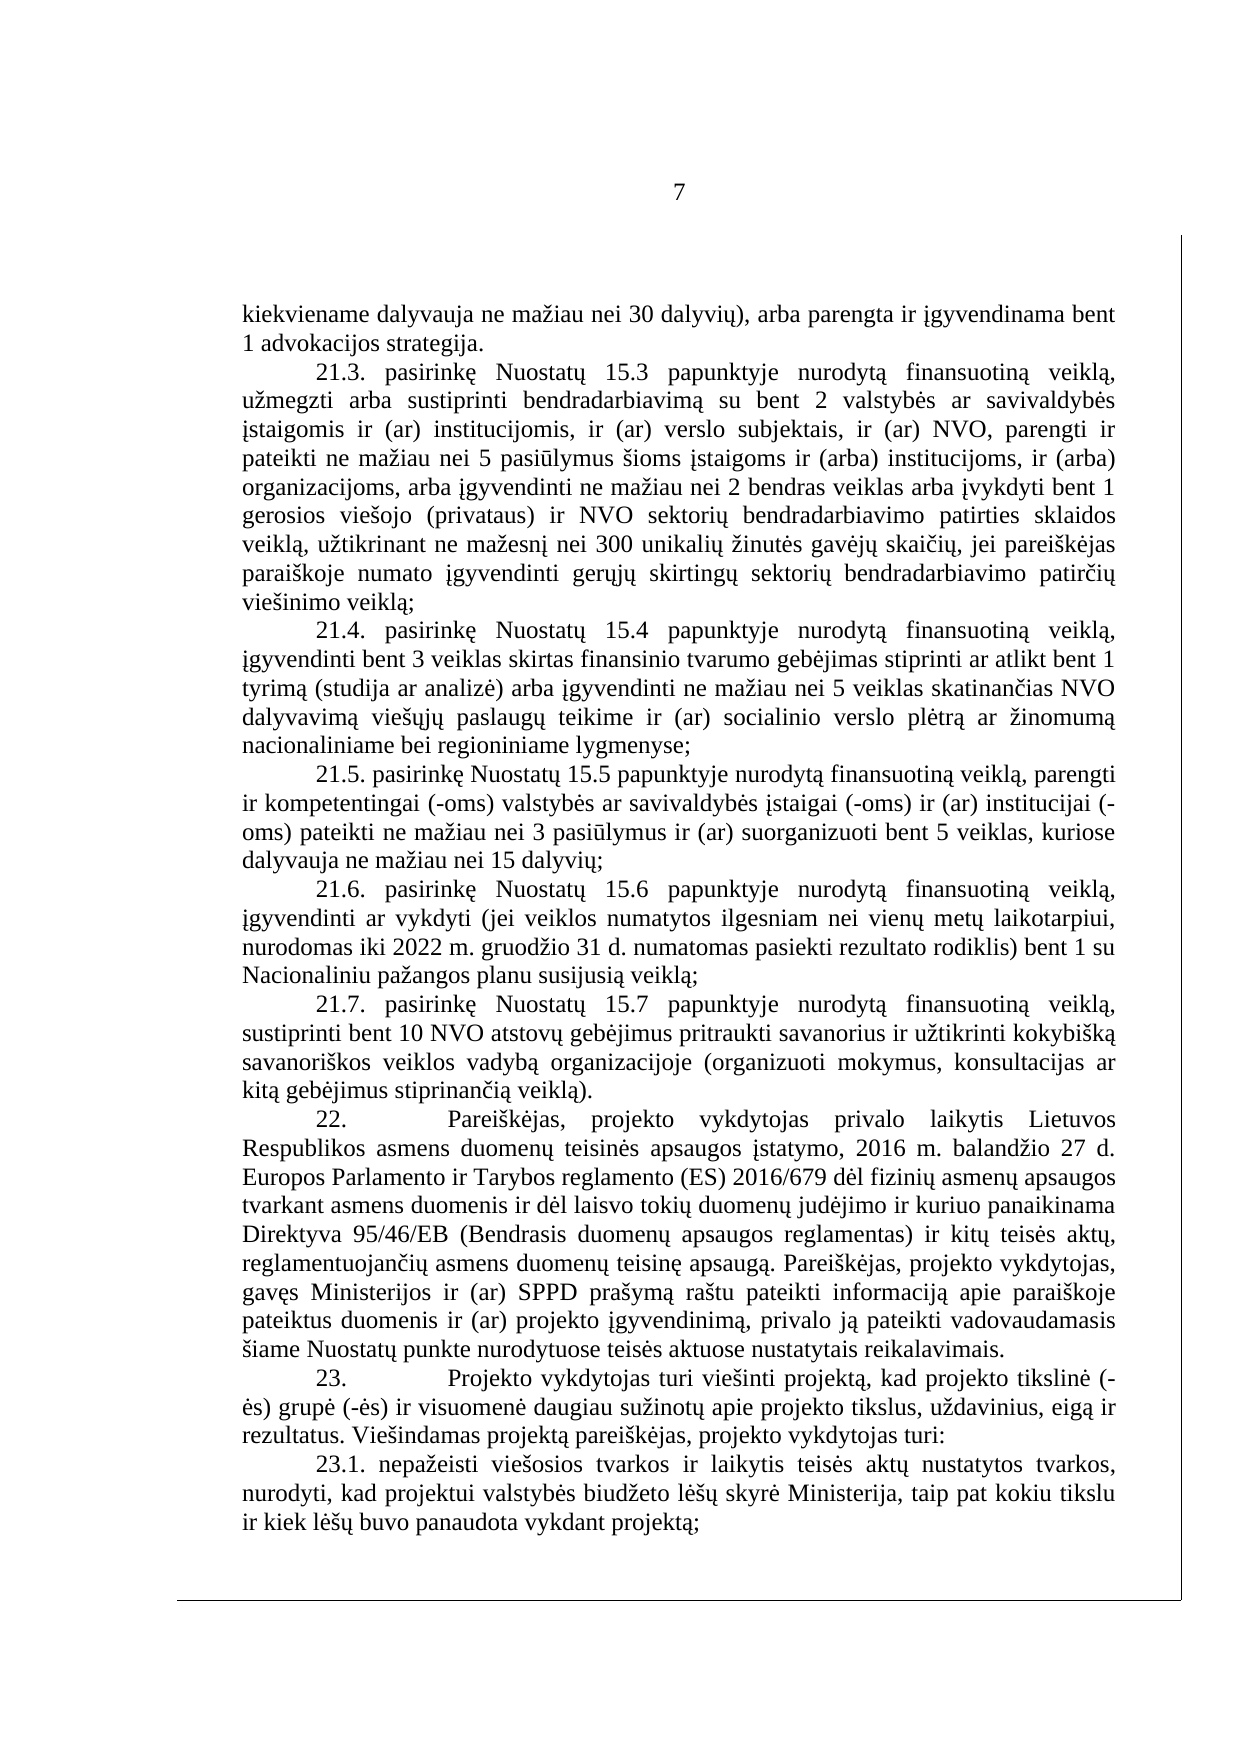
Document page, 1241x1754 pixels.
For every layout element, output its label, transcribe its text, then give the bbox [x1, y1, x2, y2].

text 23.1. nepažeisti viešosios tvarkos ir laikytis teisės aktų nustatytos tvarkos, nurodyti, kad projektui valstybės biudžeto lėšų skyrė Ministerija, taip pat kokiu tikslu ir kiek lėšų buvo panaudota vykdant projektą; [177, 1449, 1181, 1600]
text 21.5. pasirinkę Nuostatų 15.5 papunktyje nurodytą finansuotiną veiklą, parengti ir kompetentingai (-oms) valstybės ar savivaldybės įstaigai (-oms) ir (ar) institucijai (-oms) pateikti ne mažiau nei 3 pasiūlymus ir (ar) suorganizuoti bent 5 veiklas, kuriose dalyvauja ne mažiau nei 15 dalyvių; [177, 759, 1181, 874]
text 21.3. pasirinkę Nuostatų 15.3 papunktyje nurodytą finansuotiną veiklą, užmegzti arba sustiprinti bendradarbiavimą su bent 2 valstybės ar savivaldybės įstaigomis ir (ar) institucijomis, ir (ar) verslo subjektais, ir (ar) NVO, parengti ir pateikti ne mažiau nei 5 pasiūlymus šioms įstaigoms ir (arba) institucijoms, ir (arba) organizacijoms, arba įgyvendinti ne mažiau nei 2 bendras veiklas arba įvykdyti bent 1 gerosios viešojo (privataus) ir NVO sektorių bendradarbiavimo patirties sklaidos veiklą, užtikrinant ne mažesnį nei 300 unikalių žinutės gavėjų skaičių, jei pareiškėjas paraiškoje numato įgyvendinti gerųjų skirtingų sektorių bendradarbiavimo patirčių viešinimo veiklą; [177, 357, 1181, 616]
text kiekviename dalyvauja ne mažiau nei 30 dalyvių), arba parengta ir įgyvendinama bent 1 advokacijos strategija. [177, 235, 1181, 357]
text 22. Pareiškėjas, projekto vykdytojas privalo laikytis Lietuvos Respublikos asmens duomenų teisinės apsaugos įstatymo, 2016 m. balandžio 27 d. Europos Parlamento ir Tarybos reglamento (ES) 2016/679 dėl fizinių asmenų apsaugos tvarkant asmens duomenis ir dėl laisvo tokių duomenų judėjimo ir kuriuo panaikinama Direktyva 95/46/EB (Bendrasis duomenų apsaugos reglamentas) ir kitų teisės aktų, reglamentuojančių asmens duomenų teisinę apsaugą. Pareiškėjas, projekto vykdytojas, gavęs Ministerijos ir (ar) SPPD prašymą raštu pateikti informaciją apie paraiškoje pateiktus duomenis ir (ar) projekto įgyvendinimą, privalo ją pateikti vadovaudamasis šiame Nuostatų punkte nurodytuose teisės aktuose nustatytais reikalavimais. [177, 1104, 1181, 1363]
text 21.7. pasirinkę Nuostatų 15.7 papunktyje nurodytą finansuotiną veiklą, sustiprinti bent 10 NVO atstovų gebėjimus pritraukti savanorius ir užtikrinti kokybišką savanoriškos veiklos vadybą organizacijoje (organizuoti mokymus, konsultacijas ar kitą gebėjimus stiprinančią veiklą). [177, 989, 1181, 1104]
text 21.6. pasirinkę Nuostatų 15.6 papunktyje nurodytą finansuotiną veiklą, įgyvendinti ar vykdyti (jei veiklos numatytos ilgesniam nei vienų metų laikotarpiui, nurodomas iki 2022 m. gruodžio 31 d. numatomas pasiekti rezultato rodiklis) bent 1 su Nacionaliniu pažangos planu susijusią veiklą; [177, 874, 1181, 989]
text 21.4. pasirinkę Nuostatų 15.4 papunktyje nurodytą finansuotiną veiklą, įgyvendinti bent 3 veiklas skirtas finansinio tvarumo gebėjimas stiprinti ar atlikt bent 1 tyrimą (studija ar analizė) arba įgyvendinti ne mažiau nei 5 veiklas skatinančias NVO dalyvavimą viešųjų paslaugų teikime ir (ar) socialinio verslo plėtrą ar žinomumą nacionaliniame bei regioniniame lygmenyse; [177, 616, 1181, 759]
text 23. Projekto vykdytojas turi viešinti projektą, kad projekto tikslinė (-ės) grupė (-ės) ir visuomenė daugiau sužinotų apie projekto tikslus, uždavinius, eigą ir rezultatus. Viešindamas projektą pareiškėjas, projekto vykdytojas turi: [177, 1363, 1181, 1449]
